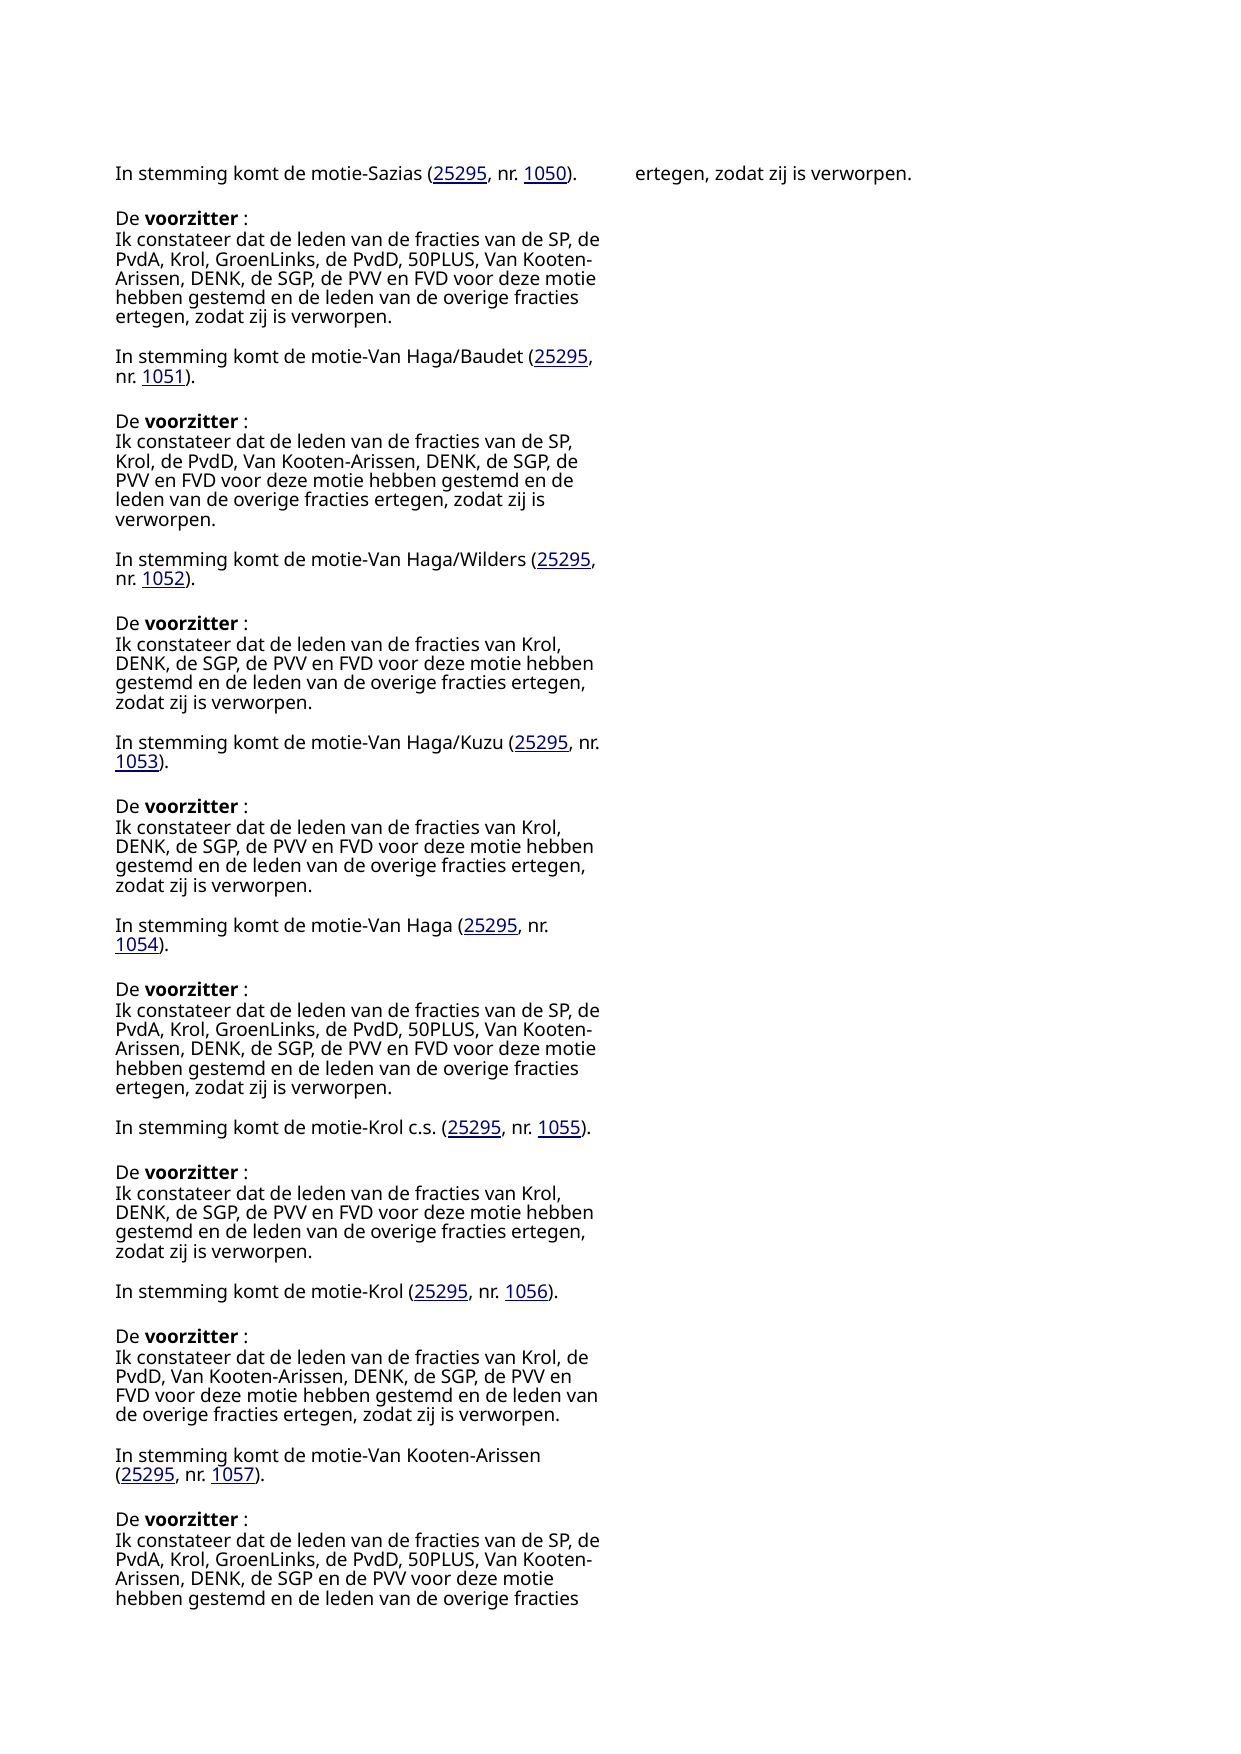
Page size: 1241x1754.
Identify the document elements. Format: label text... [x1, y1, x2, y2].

text Ik constateer dat de leden van de fracties van Krol, DENK, de SGP, de PVV en FVD voor deze motie hebben gestemd en de leden van de overige fracties ertegen, zodat zij is verworpen. [115, 819, 605, 896]
text In stemming komt de motie-Sazias (25295, nr. 1050). [115, 165, 605, 185]
text In stemming komt de motie-Van Kooten-Arissen (25295, nr. 1057). [115, 1447, 605, 1485]
text De voorzitter : [115, 1506, 605, 1532]
text De voorzitter : [115, 976, 605, 1002]
text De voorzitter : [115, 1323, 605, 1349]
text De voorzitter : [115, 610, 605, 636]
text In stemming komt de motie-Van Haga/Kuzu (25295, nr. 1053). [115, 734, 605, 772]
text Ik constateer dat de leden van de fracties van Krol, DENK, de SGP, de PVV en FVD voor deze motie hebben gestemd en de leden van de overige fracties ertegen, zodat zij is verworpen. [115, 636, 605, 713]
text In stemming komt de motie-Van Haga (25295, nr. 1054). [115, 917, 605, 955]
text In stemming komt de motie-Van Haga/Baudet (25295, nr. 1051). [115, 348, 605, 387]
text In stemming komt de motie-Krol (25295, nr. 1056). [115, 1283, 605, 1302]
text Ik constateer dat de leden van de fracties van de SP, Krol, de PvdD, Van Kooten-Arissen, DENK, de SGP, de PVV en FVD voor deze motie hebben gestemd en de leden van de overige fracties ertegen, zodat zij is verworpen. [115, 433, 605, 530]
text Ik constateer dat de leden van de fracties van Krol, de PvdD, Van Kooten-Arissen, DENK, de SGP, de PVV en FVD voor deze motie hebben gestemd en de leden van de overige fracties ertegen, zodat zij is verworpen. [115, 1349, 605, 1426]
text ertegen, zodat zij is verworpen. [635, 165, 1125, 184]
text De voorzitter : [115, 206, 605, 231]
text De voorzitter : [115, 793, 605, 819]
text Ik constateer dat de leden van de fracties van de SP, de PvdA, Krol, GroenLinks, de PvdD, 50PLUS, Van Kooten-Arissen, DENK, de SGP en de PVV voor deze motie hebben gestemd en de leden van de overige fracties [115, 1532, 605, 1609]
text Ik constateer dat de leden van de fracties van de SP, de PvdA, Krol, GroenLinks, de PvdD, 50PLUS, Van Kooten-Arissen, DENK, de SGP, de PVV en FVD voor deze motie hebben gestemd en de leden van de overige fracties ertegen, zodat zij is verworpen. [115, 1002, 605, 1098]
text In stemming komt de motie-Krol c.s. (25295, nr. 1055). [115, 1119, 605, 1138]
text In stemming komt de motie-Van Haga/Wilders (25295, nr. 1052). [115, 551, 605, 589]
text Ik constateer dat de leden van de fracties van de SP, de PvdA, Krol, GroenLinks, de PvdD, 50PLUS, Van Kooten-Arissen, DENK, de SGP, de PVV en FVD voor deze motie hebben gestemd en de leden van de overige fracties ertegen, zodat zij is verworpen. [115, 231, 605, 328]
text De voorzitter : [115, 408, 605, 433]
text De voorzitter : [115, 1159, 605, 1185]
text Ik constateer dat de leden van de fracties van Krol, DENK, de SGP, de PVV en FVD voor deze motie hebben gestemd en de leden van de overige fracties ertegen, zodat zij is verworpen. [115, 1185, 605, 1262]
